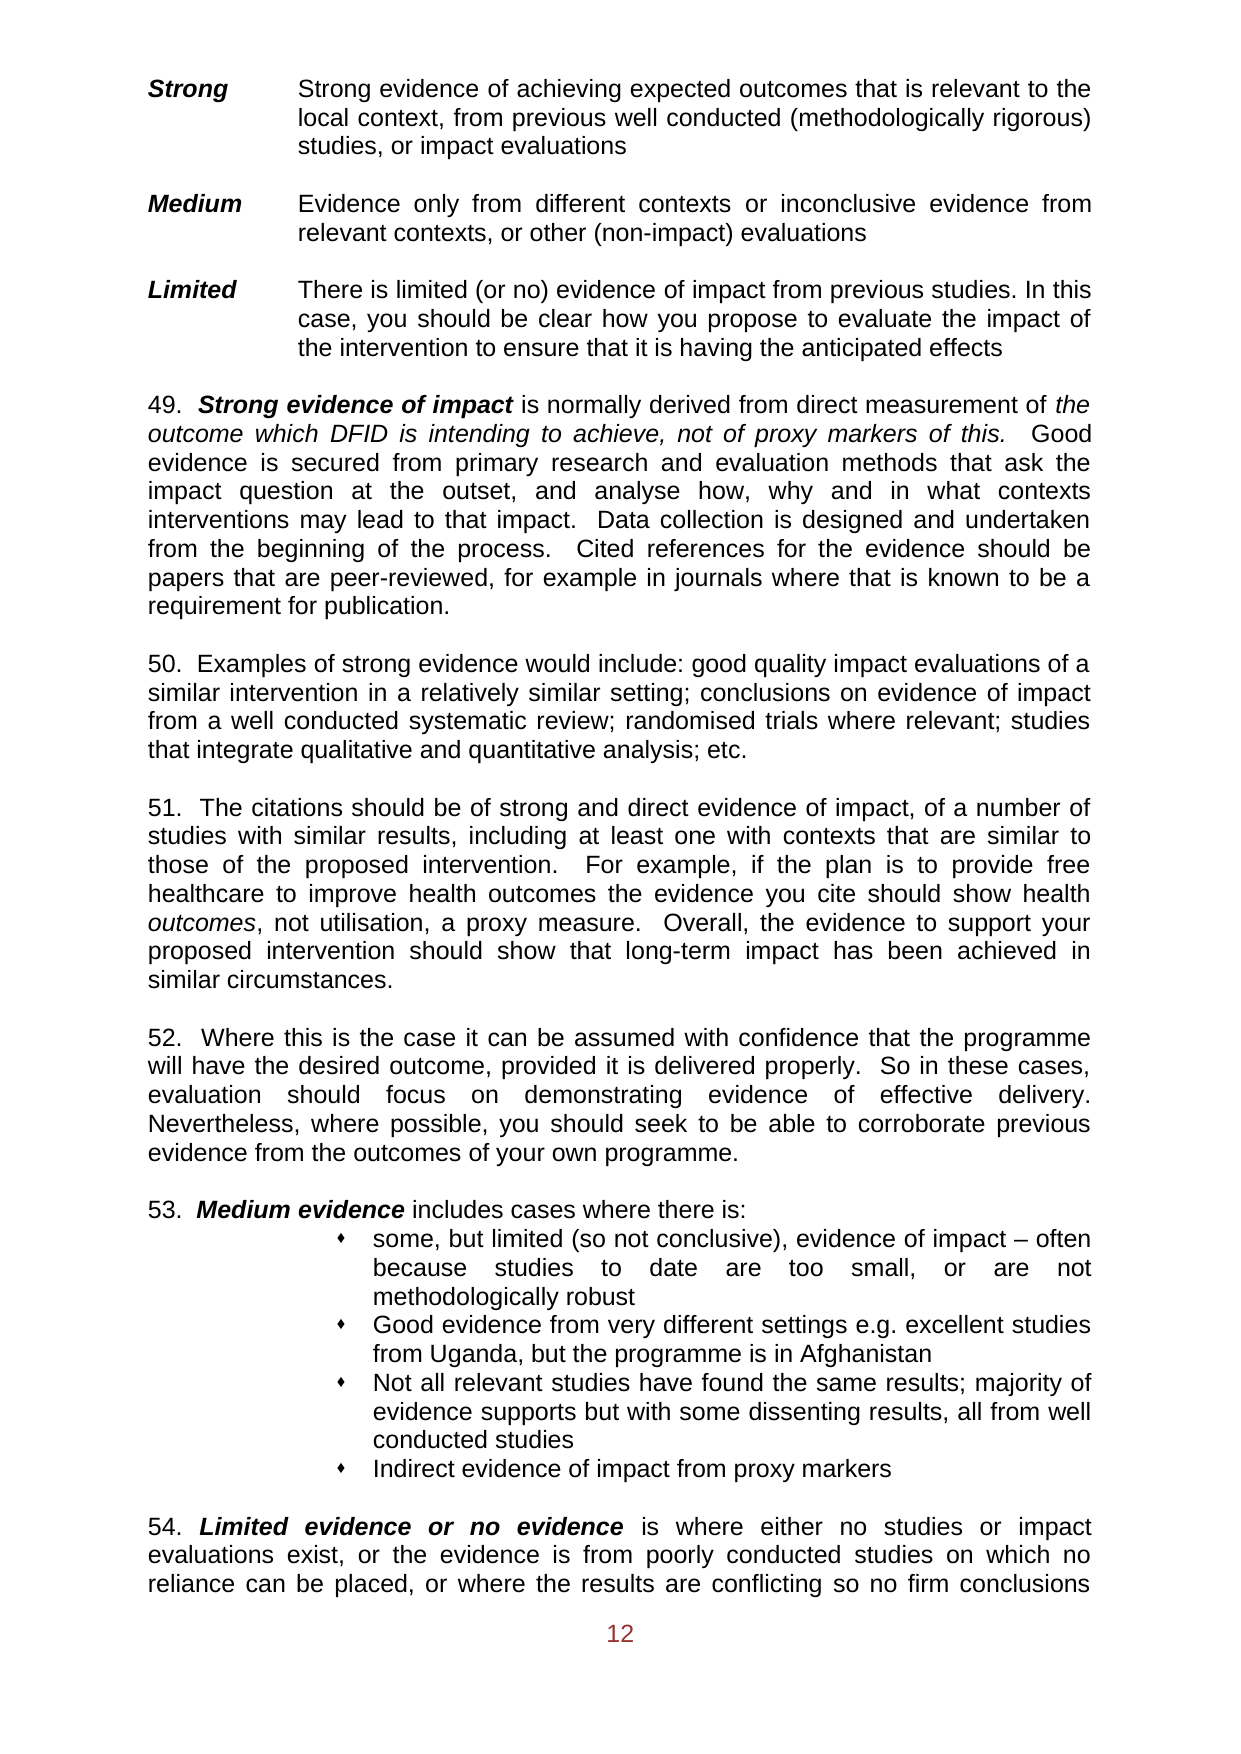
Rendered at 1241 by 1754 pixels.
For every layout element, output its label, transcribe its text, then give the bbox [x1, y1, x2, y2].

list Good evidence from very different settings e.g. excellent studies from Uganda, but the programme is in Afghanistan [335, 1310, 1092, 1368]
list some, but limited (so not conclusive), evidence of impact – often because studies to date are too small, or are not methodologically robust [335, 1224, 1092, 1310]
text 51. The citations should be of strong and direct evidence of impact, of a number of studies with similar results, including at least one with contexts that are similar to those of the proposed intervention. For example, if the plan is to provide free healthcare to improve health outcomes the evidence you cite should show health outcomes, not utilisation, a proxy measure. Overall, the evidence to support your proposed intervention should show that long-term impact has been achieved in similar circumstances. [148, 793, 1092, 994]
text 52. Where this is the case it can be assumed with confidence that the programme will have the desired outcome, provided it is delivered properly. So in these cases, evaluation should focus on demonstrating evidence of effective delivery. Nevertheless, where possible, you should seek to be able to corroborate previous evidence from the outcomes of your own programme. [148, 1023, 1092, 1166]
list Not all relevant studies have found the same results; majority of evidence supports but with some dissenting results, all from well conducted studies [335, 1368, 1092, 1454]
text 53. Medium evidence includes cases where there is: [148, 1195, 1092, 1224]
text Limited There is limited (or no) evidence of impact from previous studies. In this case, you should be clear how you propose to evaluate the impact of the intervention to ensure that it is having the anticipated effects [148, 275, 1092, 361]
text Medium Evidence only from different contexts or inconclusive evidence from relevant contexts, or other (non-impact) evaluations [148, 189, 1092, 246]
list Indirect evidence of impact from proxy markers [335, 1454, 1092, 1483]
text 50. Examples of strong evidence would include: good quality impact evaluations of a similar intervention in a relatively similar setting; conclusions on evidence of impact from a well conducted systematic review; randomised trials where relevant; studies that integrate qualitative and quantitative analysis; etc. [148, 649, 1092, 764]
text 49. Strong evidence of impact is normally derived from direct measurement of the outcome which DFID is intending to achieve, not of proxy markers of this. Good evidence is secured from primary research and evaluation methods that ask the impact question at the outset, and analyse how, why and in what contexts interventions may lead to that impact. Data collection is designed and undertaken from the beginning of the process. Cited references for the evidence should be papers that are peer-reviewed, for example in journals where that is known to be a requirement for publication. [148, 390, 1092, 620]
text Strong Strong evidence of achieving expected outcomes that is relevant to the local context, from previous well conducted (methodologically rigorous) studies, or impact evaluations [148, 74, 1092, 160]
text 54. Limited evidence or no evidence is where either no studies or impact evaluations exist, or the evidence is from poorly conducted studies on which no reliance can be placed, or where the results are conflicting so no firm conclusions [148, 1512, 1092, 1598]
